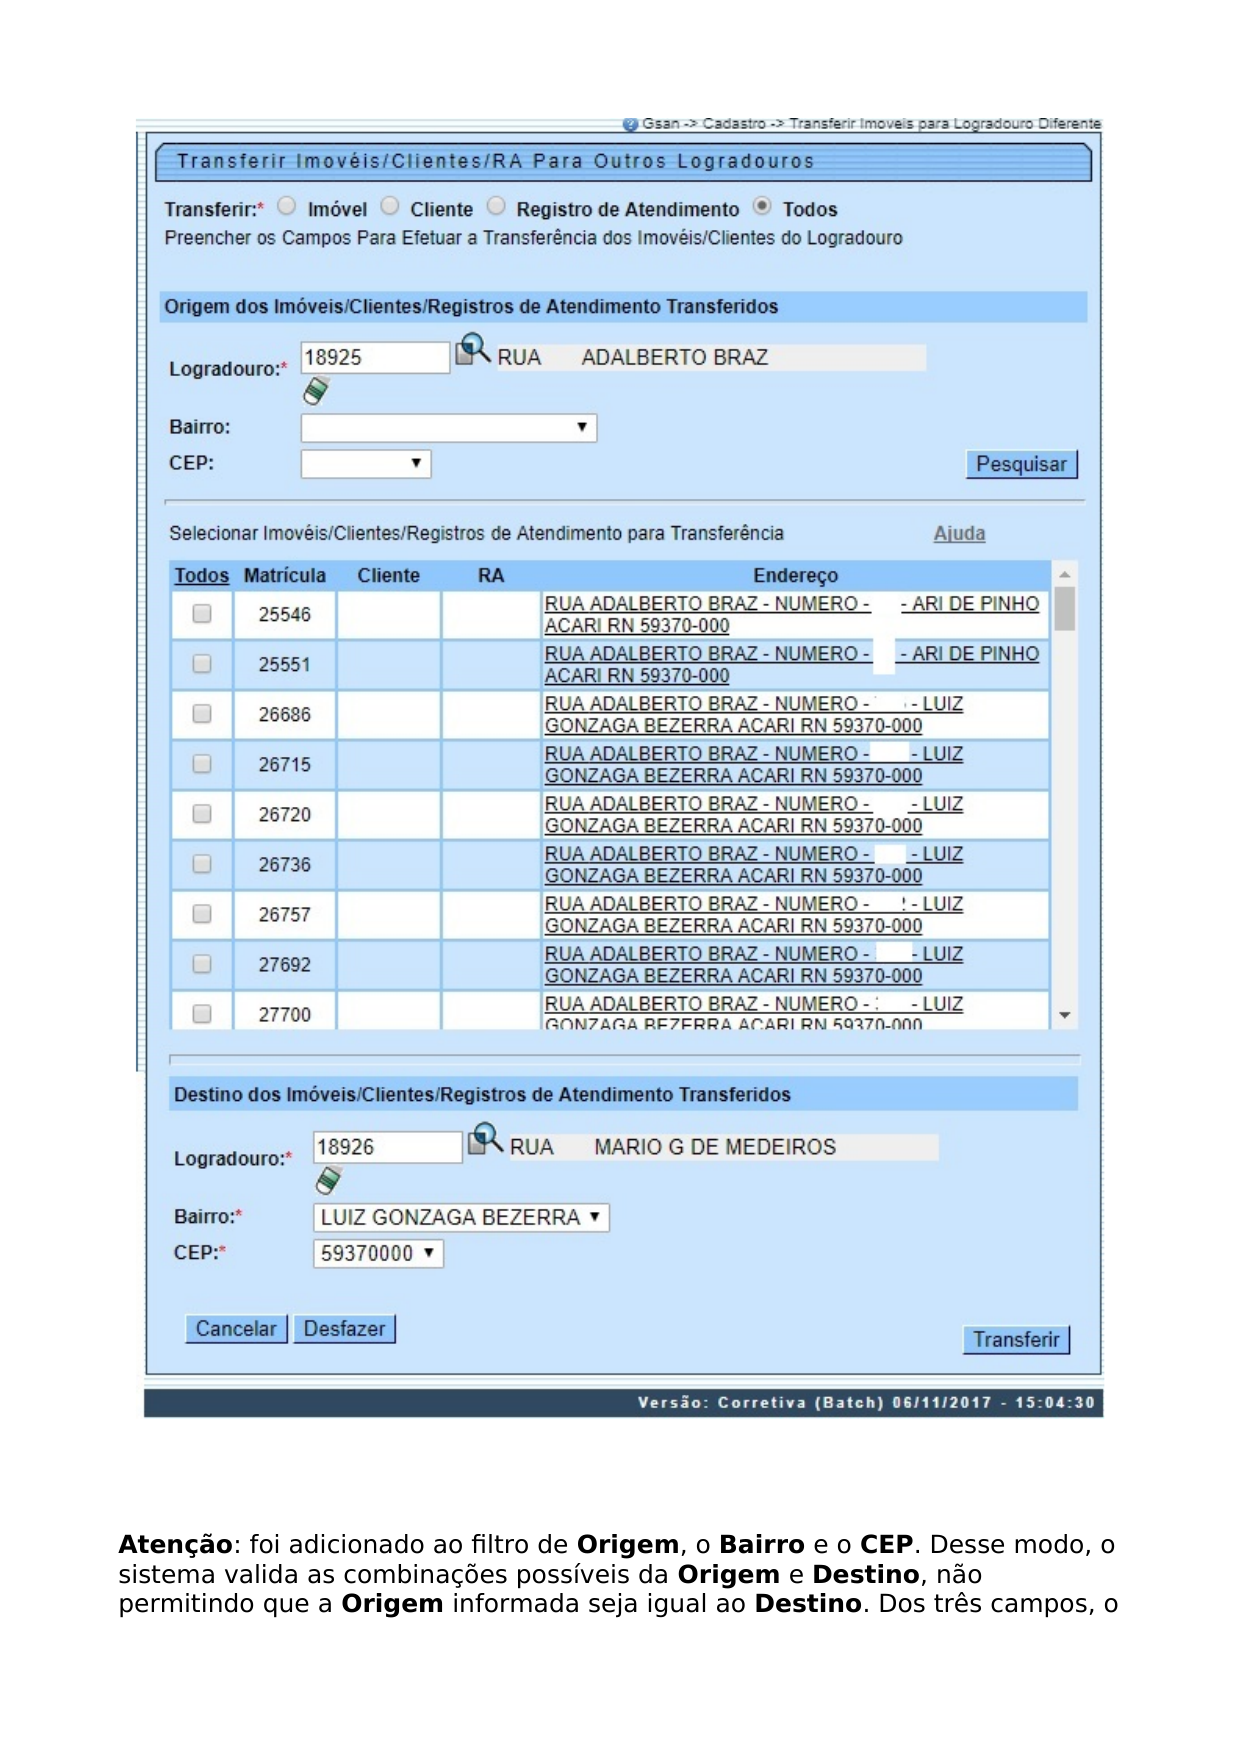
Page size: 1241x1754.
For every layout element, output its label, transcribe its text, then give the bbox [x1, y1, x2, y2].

text Atenção: foi adicionado ao filtro de Origem, o Bairro e o CEP. Desse modo, o sistema valida as combinações possíveis da Origem e Destino, não permitindo que a Origem informada seja igual ao Destino. Dos três campos, o [118, 1531, 1122, 1618]
picture [135, 118, 1105, 1419]
